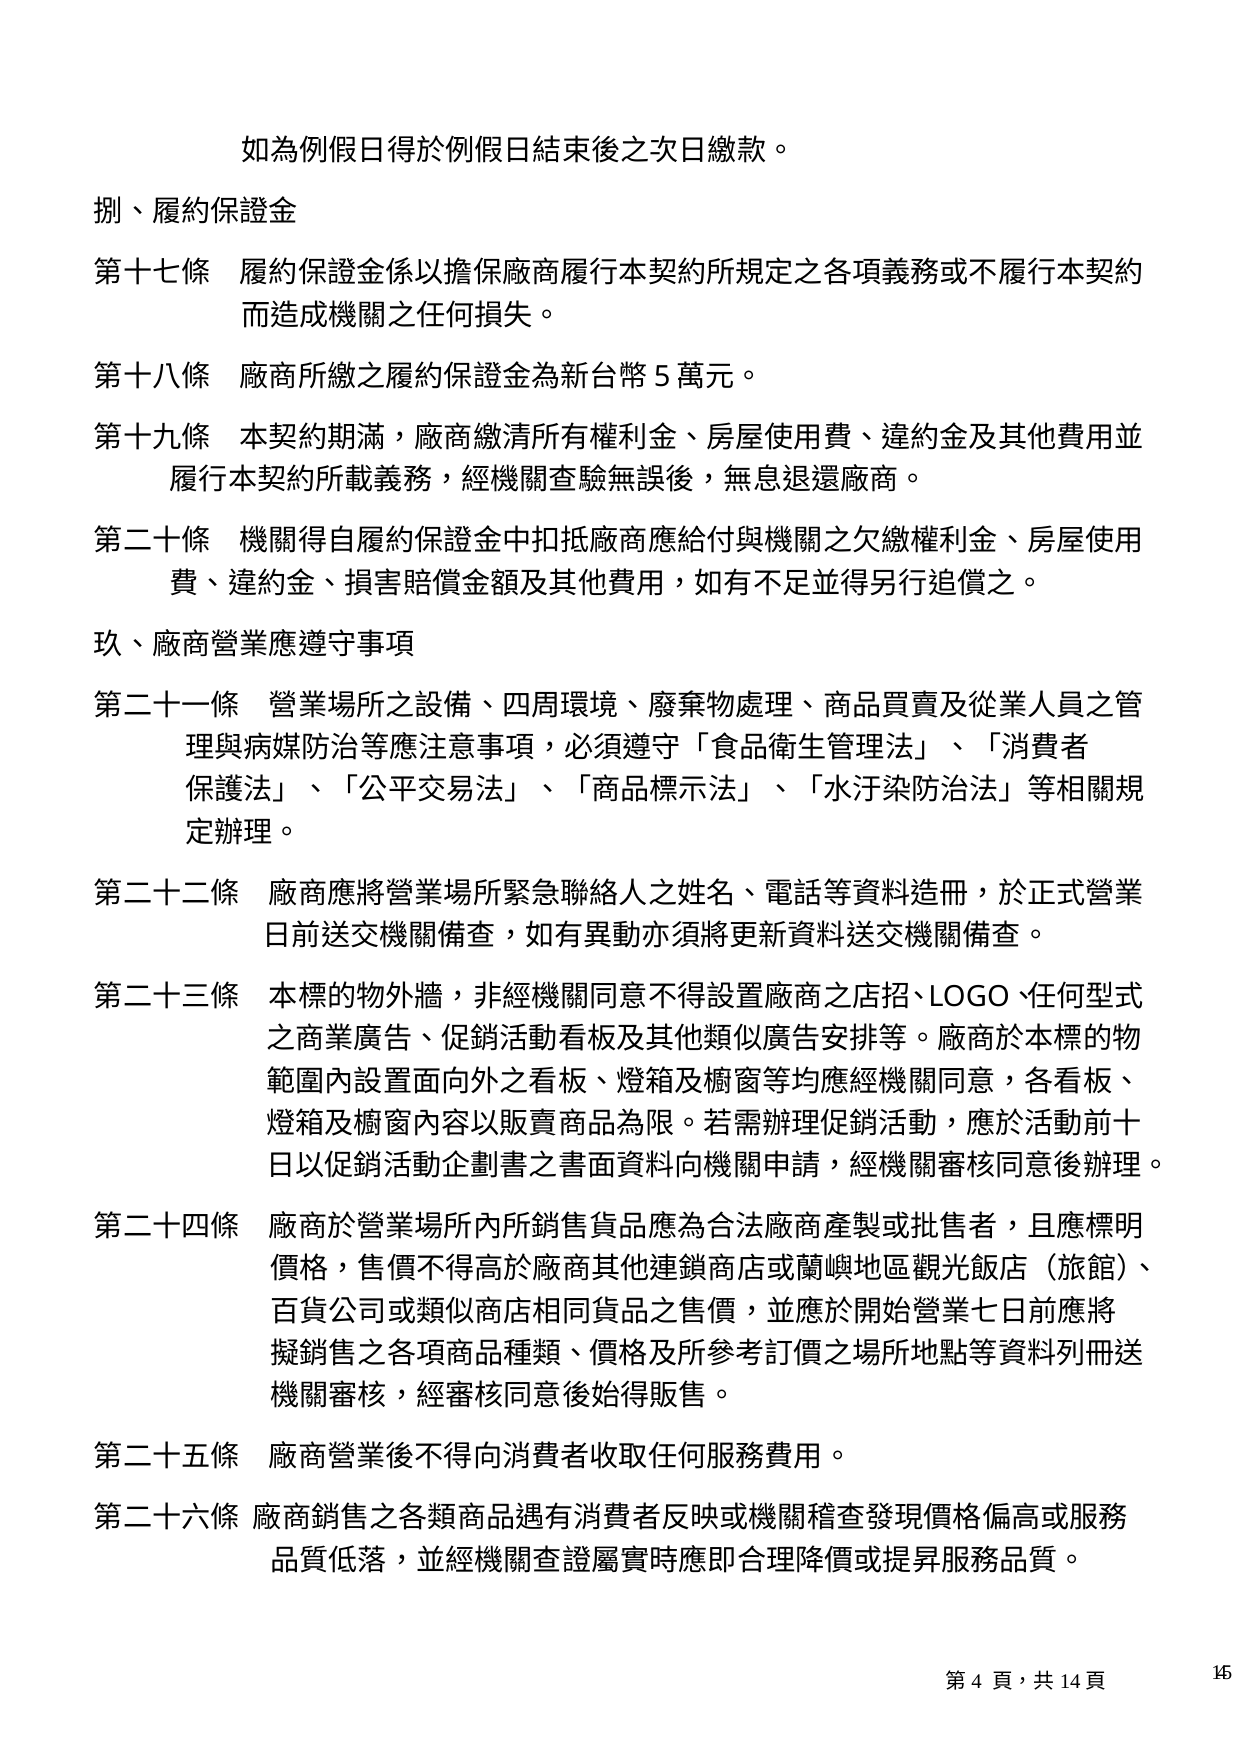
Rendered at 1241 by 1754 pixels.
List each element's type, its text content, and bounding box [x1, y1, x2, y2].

text 定辦理。 [94, 808, 1144, 850]
text 第十七條 履約保證金係以擔保廠商履行本契約所規定之各項義務或不履行本契約而造成機關之任何損失。 [94, 249, 1144, 334]
text 第二十六條 廠商銷售之各類商品遇有消費者反映或機關稽查發現價格偏高或服務品質低落，並經機關查證屬實時應即合理降價或提昇服務品質。 [94, 1494, 1144, 1579]
text 第二十條 機關得自履約保證金中扣抵廠商應給付與機關之欠繳權利金、房屋使用 [94, 517, 1144, 559]
text 捌、履約保證金 [94, 188, 1144, 230]
text 第二十三條 本標的物外牆，非經機關同意不得設置廠商之店招、LOGO、任何型式之商業廣告、促銷活動看板及其他類似廣告安排等。廠商於本標的物範圍內設置面向外之看板、燈箱及櫥窗等均應經機關同意，各看板、燈箱及櫥窗內容以販賣商品為限。若需辦理促銷活動，應於活動前十日以促銷活動企劃書之書面資料向機關申請，經機關審核同意後辦理。 [94, 972, 1144, 1184]
text 費、違約金、損害賠償金額及其他費用，如有不足並得另行追償之。 [94, 559, 1144, 601]
text 履行本契約所載義務，經機關查驗無誤後，無息退還廠商。 [94, 456, 1144, 498]
text 理與病媒防治等應注意事項，必須遵守「食品衛生管理法」、「消費者 [94, 723, 1144, 766]
text 第二十二條 廠商應將營業場所緊急聯絡人之姓名、電話等資料造冊，於正式營業日前送交機關備查，如有異動亦須將更新資料送交機關備查。 [94, 869, 1144, 954]
text 保護法」、「公平交易法」、「商品標示法」、「水汙染防治法」等相關規 [94, 766, 1144, 808]
text 第二十四條 廠商於營業場所內所銷售貨品應為合法廠商產製或批售者，且應標明價格，售價不得高於廠商其他連鎖商店或蘭嶼地區觀光飯店（旅館）、百貨公司或類似商店相同貨品之售價，並應於開始營業七日前應將擬銷售之各項商品種類、價格及所參考訂價之場所地點等資料列冊送機關審核，經審核同意後始得販售。 [94, 1203, 1144, 1414]
text 第十六條 本契約稱日（天）係指日曆天（期間連續計算包括星期假日、國定假日、選舉投票日、彈性放假日、民俗節日及其它休息日。），契約中各繳款日如為例假日得於例假日結束後之次日繳款。 [94, 127, 1144, 169]
text 玖、廠商營業應遵守事項 [94, 620, 1144, 662]
text 第二十五條 廠商營業後不得向消費者收取任何服務費用。 [94, 1433, 1144, 1475]
text 第十九條 本契約期滿，廠商繳清所有權利金、房屋使用費、違約金及其他費用並 [94, 413, 1144, 456]
text 第二十一條 營業場所之設備、四周環境、廢棄物處理、商品買賣及從業人員之管 [94, 681, 1144, 723]
text 第十八條 廠商所繳之履約保證金為新台幣5萬元。 [94, 352, 1144, 395]
